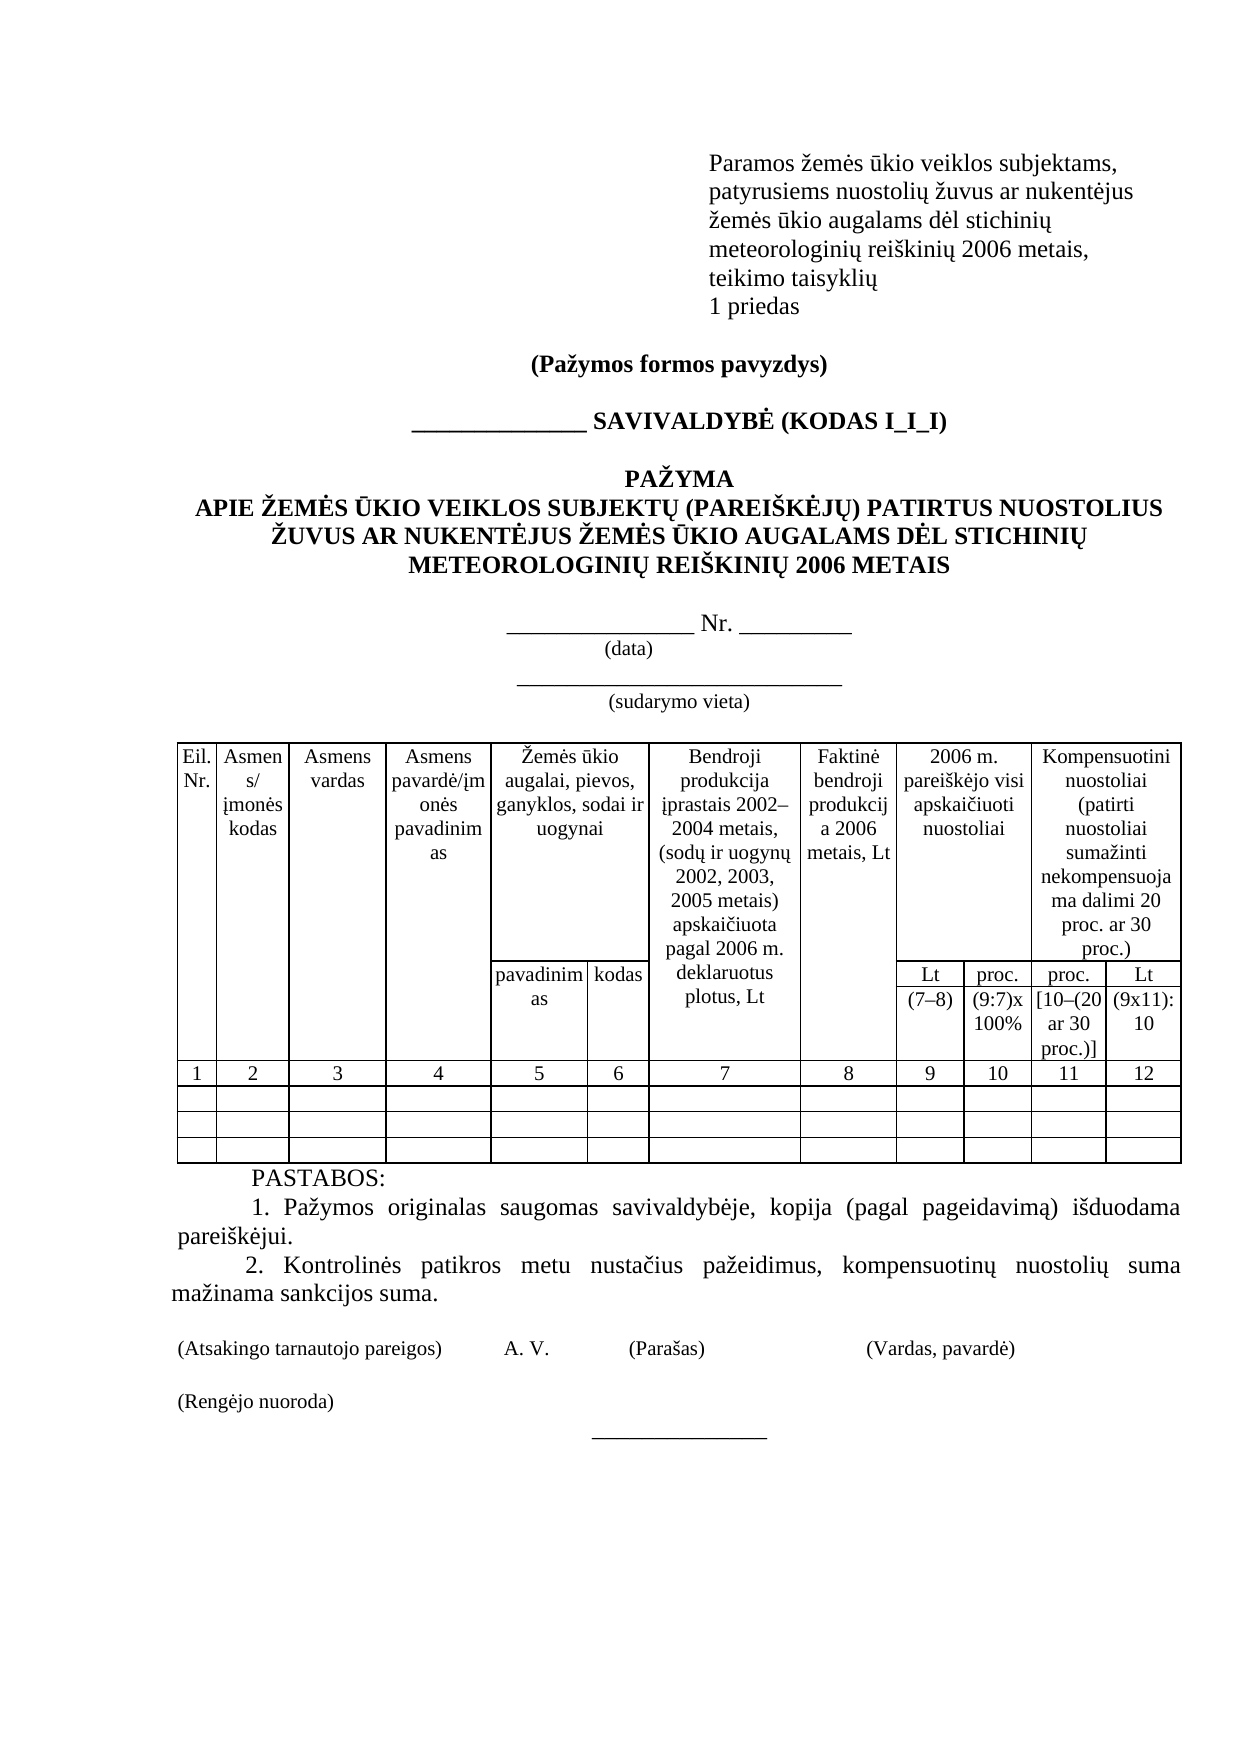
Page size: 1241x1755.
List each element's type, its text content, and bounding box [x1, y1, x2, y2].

table_cell [212, 1112, 216, 1136]
text (sudarymo vieta) [177, 689, 1181, 713]
table_header Asmens pavardė/įmonės pavadinimas [387, 744, 490, 1059]
text 1 priedas [177, 291, 1181, 320]
table_cell 6 [588, 1061, 592, 1085]
table_cell 8 [892, 1061, 896, 1085]
table_cell [801, 1087, 805, 1111]
table_cell 2 [217, 1061, 221, 1085]
table_cell 5 [583, 1061, 587, 1085]
table_cell [1032, 1112, 1036, 1136]
table_cell kodas [588, 962, 648, 1059]
table_header 2006 m. pareiškėjo visi apskaičiuoti nuostoliai [897, 744, 1031, 960]
table_cell [588, 1112, 592, 1136]
table_cell 10 [1027, 1061, 1031, 1085]
table_header Eil. Nr. [178, 744, 216, 1059]
table_cell (9:7)x 100% [965, 987, 1031, 1059]
table_cell [801, 1112, 805, 1136]
table_cell [897, 1138, 901, 1162]
table_cell [212, 1138, 216, 1162]
text 1. Pažymos originalas saugomas savivaldybėje, kopija (pagal pageidavimą) išduodama pareiškėjui. [177, 1192, 1181, 1250]
text (Pažymos formos pavyzdys) [177, 349, 1181, 378]
text _______________ Nr. _________ [177, 608, 1181, 636]
table_cell pavadinimas [492, 962, 587, 1059]
text (data) [177, 636, 1181, 660]
table_cell [1027, 1138, 1031, 1162]
table_header Asmens/įmonės kodas [217, 744, 288, 1059]
table_cell (7–8) [897, 987, 963, 1059]
table_cell [796, 1112, 800, 1136]
table_cell 11 [1032, 1061, 1036, 1085]
table_cell [1027, 1087, 1031, 1111]
text teikimo taisyklių [177, 263, 1181, 291]
table_cell [588, 1087, 592, 1111]
table_cell [212, 1087, 216, 1111]
table_cell [583, 1112, 587, 1136]
table_cell [897, 1087, 901, 1111]
text žemės ūkio augalams dėl stichinių [177, 205, 1181, 234]
table_header Faktinė bendroji produkcija 2006 metais, Lt [801, 744, 896, 1059]
table_header Žemės ūkio augalai, pievos, ganyklos, sodai ir uogynai [492, 744, 648, 960]
text (Atsakingo tarnautojo pareigos) A. V. (Parašas) (Vardas, pavardė) [177, 1336, 1181, 1360]
table_cell 1 [212, 1061, 216, 1085]
text PAŽYMA [177, 464, 1181, 493]
table_cell [892, 1112, 896, 1136]
table_cell [1032, 1087, 1036, 1111]
text meteorologinių reiškinių 2006 metais, [177, 234, 1181, 263]
table_cell [217, 1087, 221, 1111]
text 2. Kontrolinės patikros metu nustačius pažeidimus, kompensuotinų nuostolių suma mažinama sankcijos suma. [171, 1250, 1181, 1307]
table_cell [217, 1112, 221, 1136]
text ______________ [177, 1413, 1181, 1442]
table_cell [217, 1138, 221, 1162]
text Paramos žemės ūkio veiklos subjektams, [177, 148, 1181, 176]
text (Rengėjo nuoroda) [177, 1389, 1181, 1413]
table_cell [892, 1087, 896, 1111]
text APIE ŽEMĖS ŪKIO VEIKLOS SUBJEKTŲ (PAREIŠKĖJŲ) PATIRTUS NUOSTOLIUS ŽUVUS AR NUKENTĖJUS ŽEMĖS ŪKIO AUGALAMS DĖL STICHINIŲ METEOROLOGINIŲ REIŠKINIŲ 2006 METAIS [177, 493, 1181, 579]
table_cell [583, 1087, 587, 1111]
text __________________________ [177, 660, 1181, 689]
table_cell [583, 1138, 587, 1162]
table_cell (9x11):10 [1107, 987, 1180, 1059]
table_cell [801, 1138, 805, 1162]
text patyrusiems nuostolių žuvus ar nukentėjus [177, 176, 1181, 205]
table_cell [796, 1138, 800, 1162]
table_cell [897, 1112, 901, 1136]
table_cell 7 [796, 1061, 800, 1085]
table_cell [588, 1138, 592, 1162]
table_cell [1027, 1112, 1031, 1136]
text ______________ SAVIVALDYBĖ (KODAS I_I_I) [177, 406, 1181, 435]
table_cell Lt [897, 962, 901, 986]
table_cell 9 [897, 1061, 901, 1085]
table_cell 8 [801, 1061, 805, 1085]
table_header Bendroji produkcija įprastais 2002–2004 metais, (sodų ir uogynų 2002, 2003, 2005 metais) apskaičiuota pagal 2006 m. deklaruotus plotus, Lt [650, 744, 800, 1059]
table_cell [796, 1087, 800, 1111]
table_header Asmens vardas [290, 744, 385, 1059]
table_cell [1032, 1138, 1036, 1162]
table_cell [892, 1138, 896, 1162]
text PASTABOS: [177, 1164, 1181, 1192]
